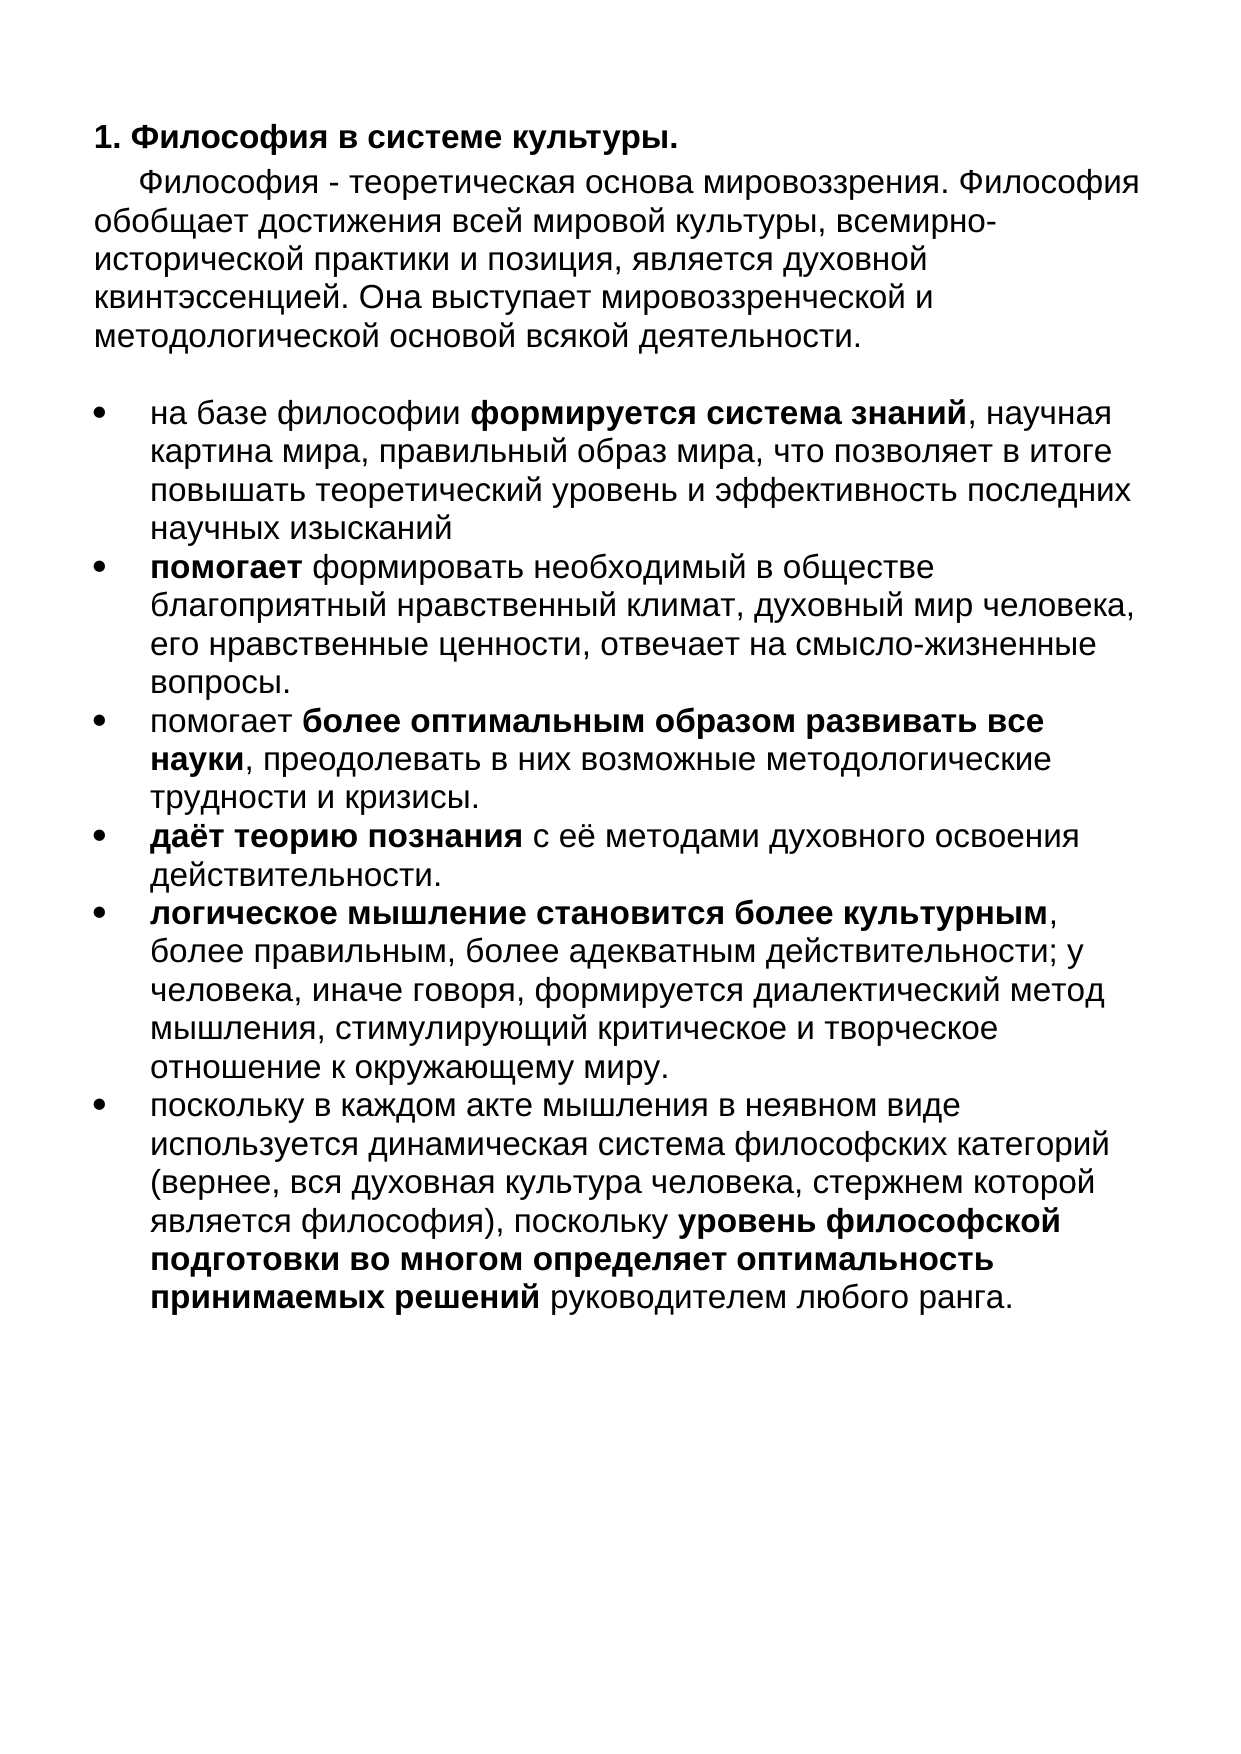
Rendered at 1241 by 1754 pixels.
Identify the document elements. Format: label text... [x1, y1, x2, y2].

list на базе философии формируется система знаний, научная картина мира, правильный образ мира, что позволяет в итоге повышать теоретический уровень и эффективность последних научных изысканий [94, 393, 1152, 547]
subtitle 1. Философия в системе культуры. [94, 118, 1152, 156]
list помогает более оптимальным образом развивать все науки, преодолевать в них возможные методологические трудности и кризисы. [94, 701, 1152, 816]
list поскольку в каждом акте мышления в неявном виде используется динамическая система философских категорий (вернее, вся духовная культура человека, стержнем которой является философия), поскольку уровень философской подготовки во многом определяет оптимальность принимаемых решений руководителем любого ранга. [94, 1085, 1152, 1316]
list помогает формировать необходимый в обществе благоприятный нравственный климат, духовный мир человека, его нравственные ценности, отвечает на смысло-жизненные вопросы. [94, 547, 1152, 701]
text Философия - теоретическая основа мировоззрения. Философия обобщает достижения всей мировой культуры, всемирно-исторической практики и позиция, является духовной квинтэссенцией. Она выступает мировоззренческой и методологической основой всякой деятельности. [94, 162, 1152, 354]
list логическое мышление становится более культурным, более правильным, более адекватным действительности; у человека, иначе говоря, формируется диалектический метод мышления, стимулирующий критическое и творческое отношение к окружающему миру. [94, 893, 1152, 1085]
list даёт теорию познания с её методами духовного освоения действительности. [94, 816, 1152, 893]
